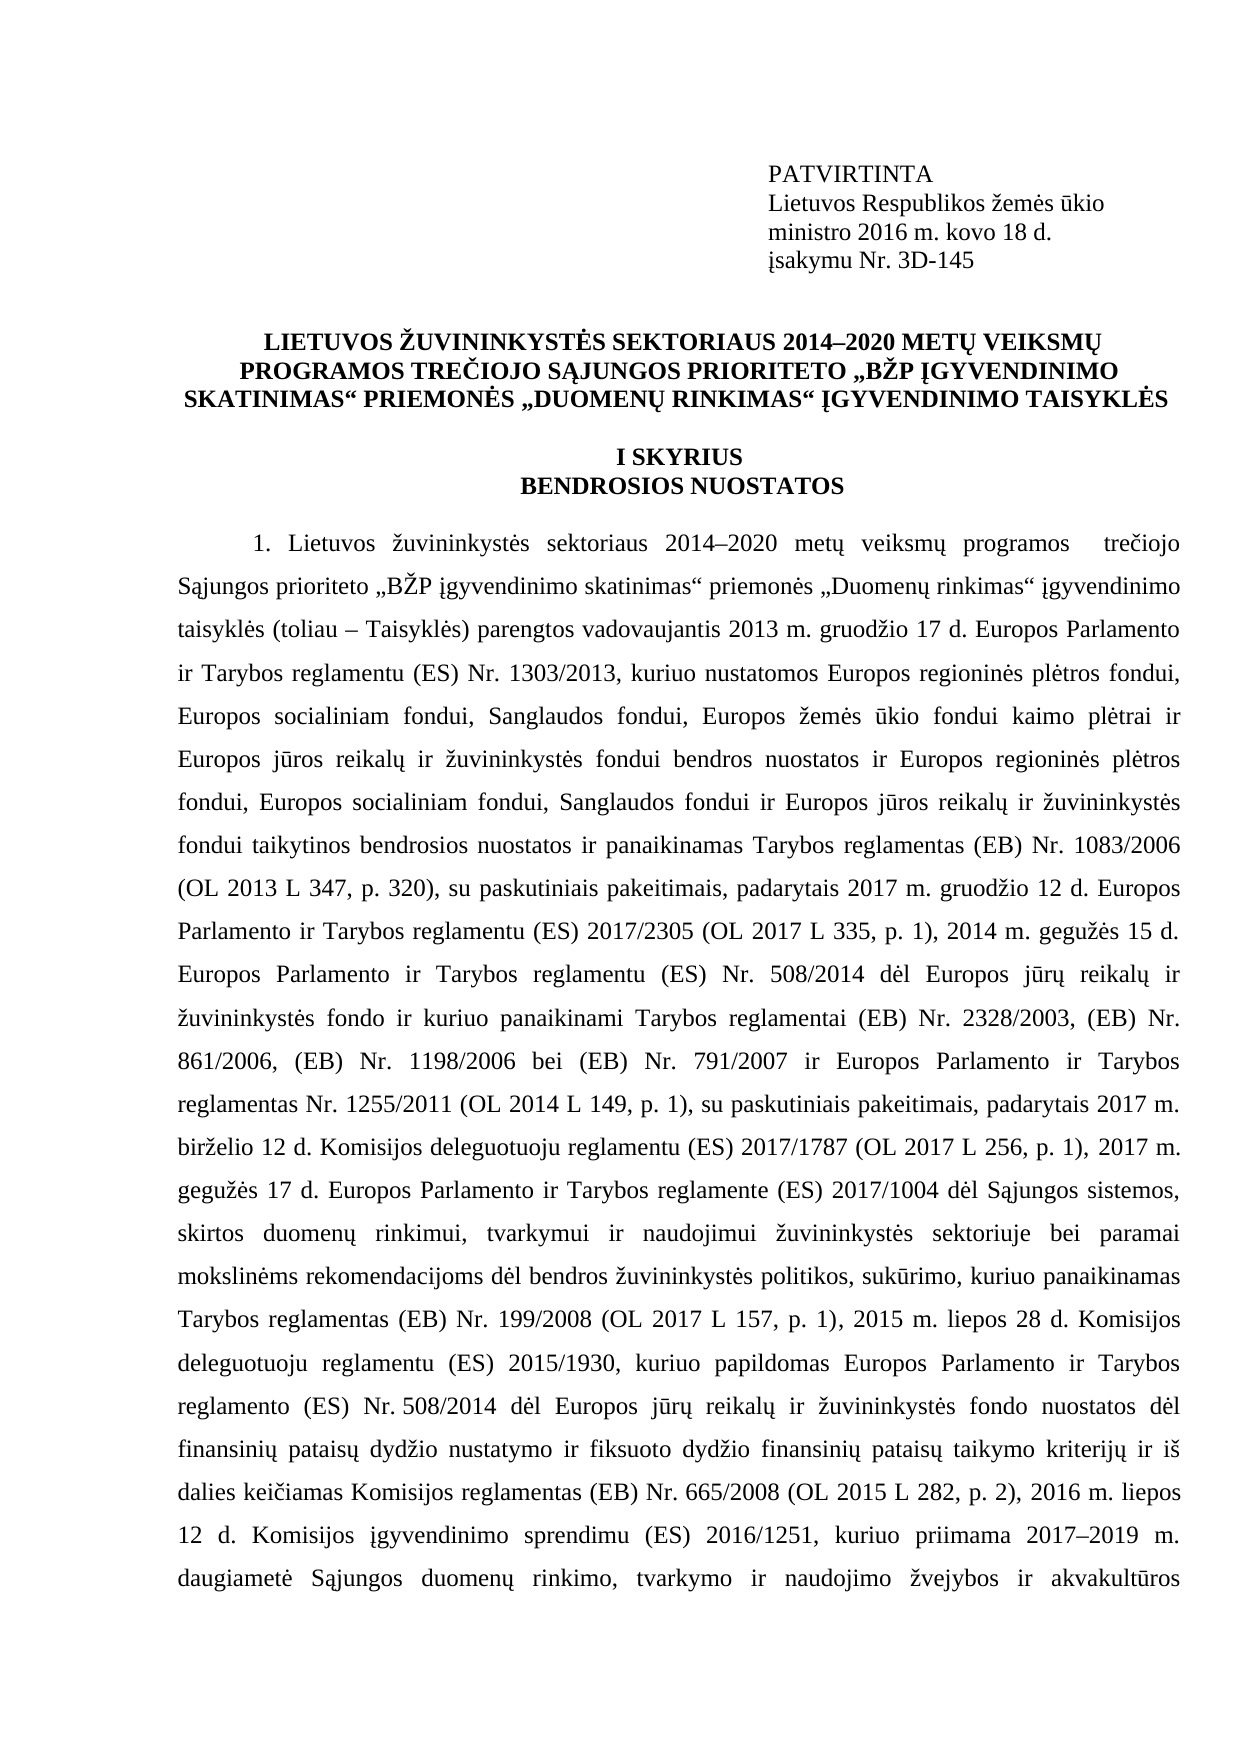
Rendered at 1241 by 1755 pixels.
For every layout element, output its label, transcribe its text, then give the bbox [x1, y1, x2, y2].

text 1. Lietuvos žuvininkystės sektoriaus 2014‒2020 metų veiksmų programos trečiojo Sąjungos prioriteto „BŽP įgyvendinimo skatinimas“ priemonės „Duomenų rinkimas“ įgyvendinimo taisyklės (toliau – Taisyklės) parengtos vadovaujantis 2013 m. gruodžio 17 d. Europos Parlamento ir Tarybos reglamentu (ES) Nr. 1303/2013, kuriuo nustatomos Europos regioninės plėtros fondui, Europos socialiniam fondui, Sanglaudos fondui, Europos žemės ūkio fondui kaimo plėtrai ir Europos jūros reikalų ir žuvininkystės fondui bendros nuostatos ir Europos regioninės plėtros fondui, Europos socialiniam fondui, Sanglaudos fondui ir Europos jūros reikalų ir žuvininkystės fondui taikytinos bendrosios nuostatos ir panaikinamas Tarybos reglamentas (EB) Nr. 1083/2006 (OL 2013 L 347, p. 320), su paskutiniais pakeitimais, padarytais 2017 m. gruodžio 12 d. Europos Parlamento ir Tarybos reglamentu (ES) 2017/2305 (OL 2017 L 335, p. 1), 2014 m. gegužės 15 d. Europos Parlamento ir Tarybos reglamentu (ES) Nr. 508/2014 dėl Europos jūrų reikalų ir žuvininkystės fondo ir kuriuo panaikinami Tarybos reglamentai (EB) Nr. 2328/2003, (EB) Nr. 861/2006, (EB) Nr. 1198/2006 bei (EB) Nr. 791/2007 ir Europos Parlamento ir Tarybos reglamentas Nr. 1255/2011 (OL 2014 L 149, p. 1), su paskutiniais pakeitimais, padarytais 2017 m. birželio 12 d. Komisijos deleguotuoju reglamentu (ES) 2017/1787 (OL 2017 L 256, p. 1), 2017 m. gegužės 17 d. Europos Parlamento ir Tarybos reglamente (ES) 2017/1004 dėl Sąjungos sistemos, skirtos duomenų rinkimui, tvarkymui ir naudojimui žuvininkystės sektoriuje bei paramai mokslinėms rekomendacijoms dėl bendros žuvininkystės politikos, sukūrimo, kuriuo panaikinamas Tarybos reglamentas (EB) Nr. 199/2008 (OL 2017 L 157, p. 1), 2015 m. liepos 28 d. Komisijos deleguotuoju reglamentu (ES) 2015/1930, kuriuo papildomas Europos Parlamento ir Tarybos reglamento (ES) Nr. 508/2014 dėl Europos jūrų reikalų ir žuvininkystės fondo nuostatos dėl finansinių pataisų dydžio nustatymo ir fiksuoto dydžio finansinių pataisų taikymo kriterijų ir iš dalies keičiamas Komisijos reglamentas (EB) Nr. 665/2008 (OL 2015 L 282, p. 2), 2016 m. liepos 12 d. Komisijos įgyvendinimo sprendimu (ES) 2016/1251, kuriuo priimama 2017–2019 m. daugiametė Sąjungos duomenų rinkimo, tvarkymo ir naudojimo žvejybos ir akvakultūros [177, 528, 1181, 1592]
text Lietuvos Respublikos žemės ūkio ministro 2016 m. kovo 18 d. [768, 188, 1181, 246]
text LIETUVOS ŽUVININKYSTĖS sektoriaus 2014‒2020 METŲ VEIKSMŲ PROGRAMOS TREČIOJO SĄJUNGOS PRIORITETO „BŽP ĮGYVENDINIMO SKATINIMAS“ PRIEMONĖS „DUOMENŲ RINKIMas“ ĮGYVENDINIMO TAISYKLĖS [177, 327, 1181, 413]
text BENDROSIOS NUOSTATOS [177, 471, 1181, 499]
text I SKYRIUS [177, 442, 1181, 471]
text įsakymu Nr. 3D-145 [768, 246, 1181, 274]
text PATVIRTINTA [768, 159, 1181, 188]
